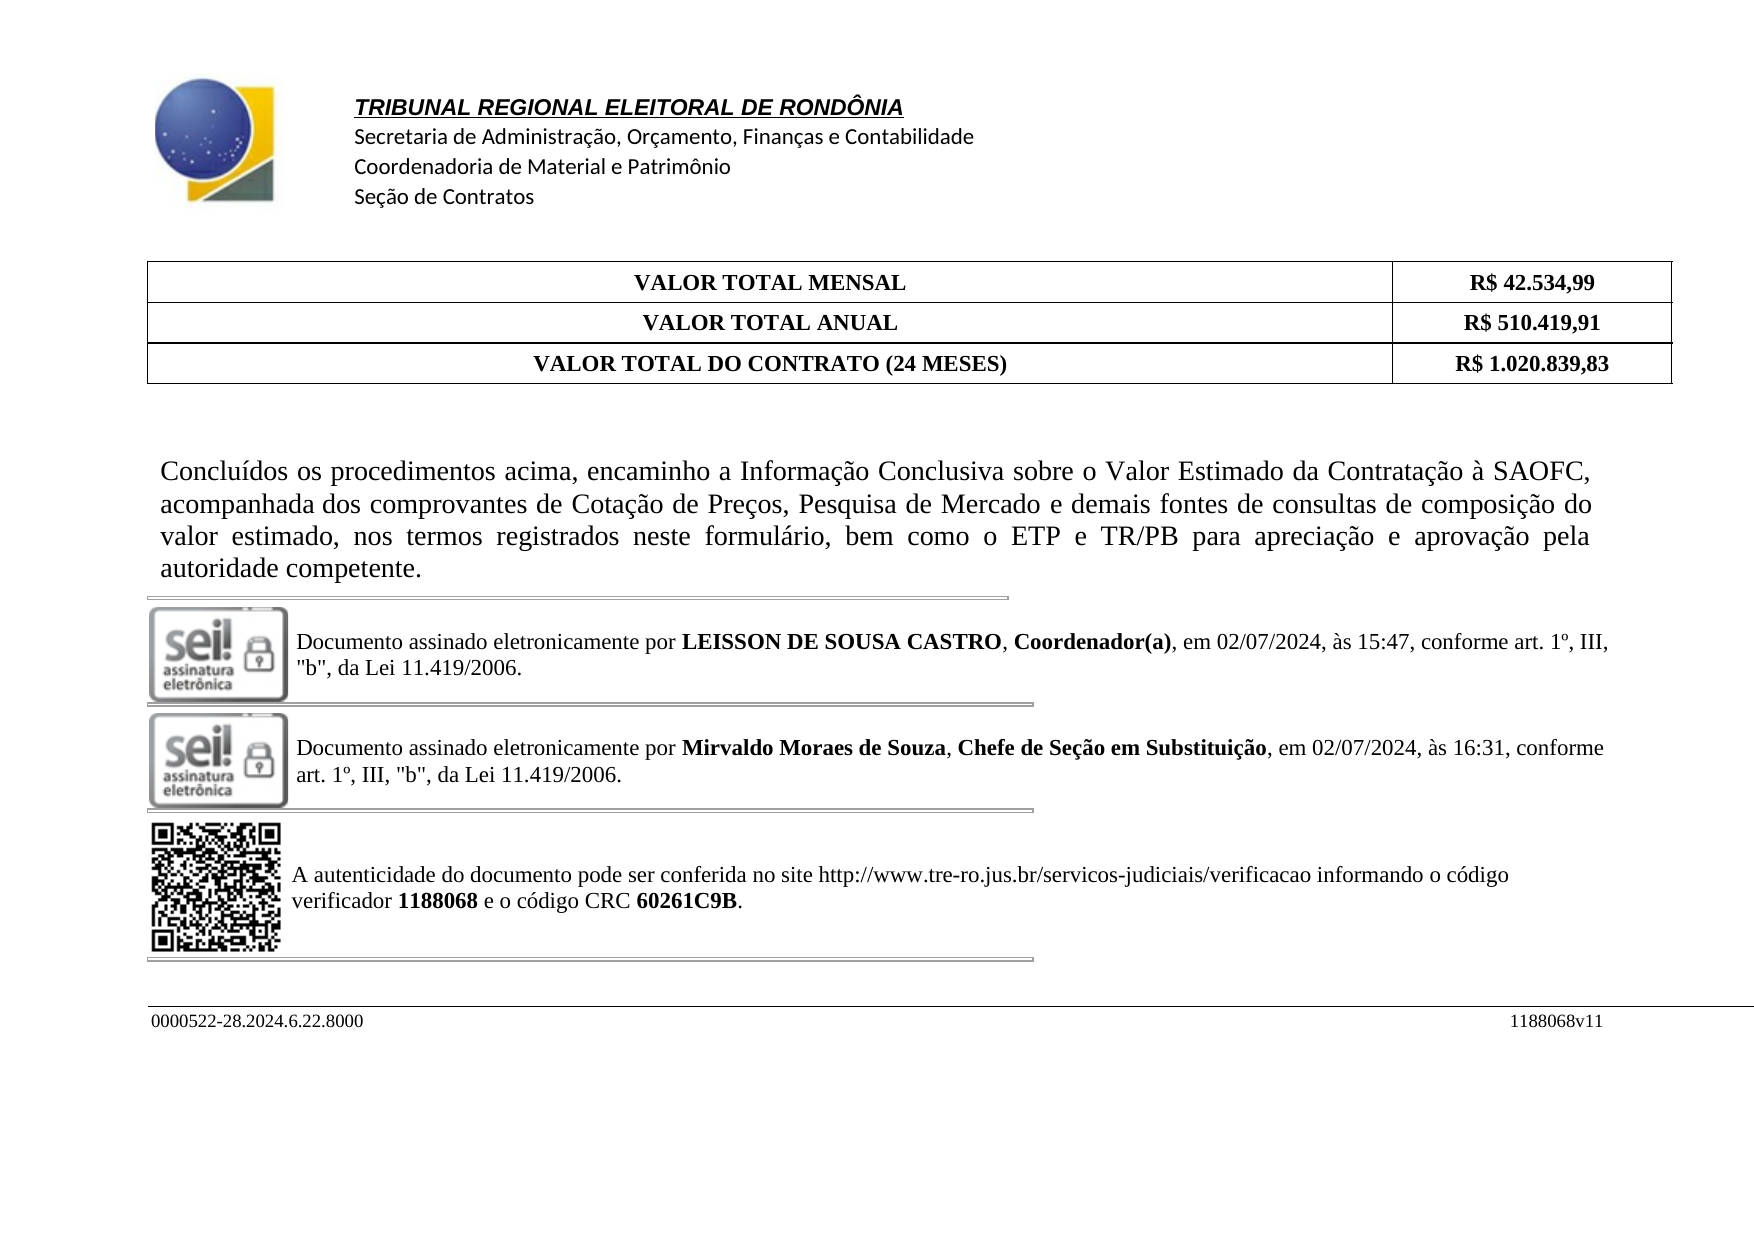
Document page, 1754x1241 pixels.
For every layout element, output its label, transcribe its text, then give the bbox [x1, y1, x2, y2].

table_header Documento assinado eletronicamente por Mirvaldo Moraes de Souza, Chefe de Seção em Substituição, em 02/07/2024, às 16:31, conforme art. 1º, III, "b", da Lei 11.419/2006. [295, 712, 1616, 809]
table_header Documento assinado eletronicamente por LEISSON DE SOUSA CASTRO, Coordenador(a), em 02/07/2024, às 15:47, conforme art. 1º, III, "b", da Lei 11.419/2006. [295, 606, 1616, 703]
table_cell VALOR TOTAL DO CONTRATO (24 MESES) [148, 344, 1392, 383]
table_cell VALOR TOTAL ANUAL [148, 303, 1392, 342]
table_header A autenticidade do documento pode ser conferida no site http://www.tre-ro.jus.br/servicos-judiciais/verificacao informando o código verificador 1188068 e o código CRC 60261C9B. [290, 819, 1616, 956]
table_cell R$ 510.419,91 [1393, 303, 1671, 342]
table_header [148, 606, 294, 702]
table_header 0000522-28.2024.6.22.8000 [148, 1007, 877, 1034]
table_cell R$ 42.534,99 [1393, 262, 1671, 301]
table_cell VALOR TOTAL MENSAL [148, 262, 1392, 301]
table_header [148, 819, 290, 956]
text Concluídos os procedimentos acima, encaminho a Informação Conclusiva sobre o Valor Estimado da Contratação à SAOFC, acompanhada dos comprovantes de Cotação de Preços, Pesquisa de Mercado e demais fontes de consultas de composição do valor estimado, nos termos registrados neste formulário, bem como o ETP e TR/PB para apreciação e aprovação pela autoridade competente. [160, 454, 1594, 584]
table_header [148, 712, 294, 808]
table_cell R$ 1.020.839,83 [1393, 344, 1671, 383]
table_header 1188068v11 [877, 1007, 1606, 1034]
